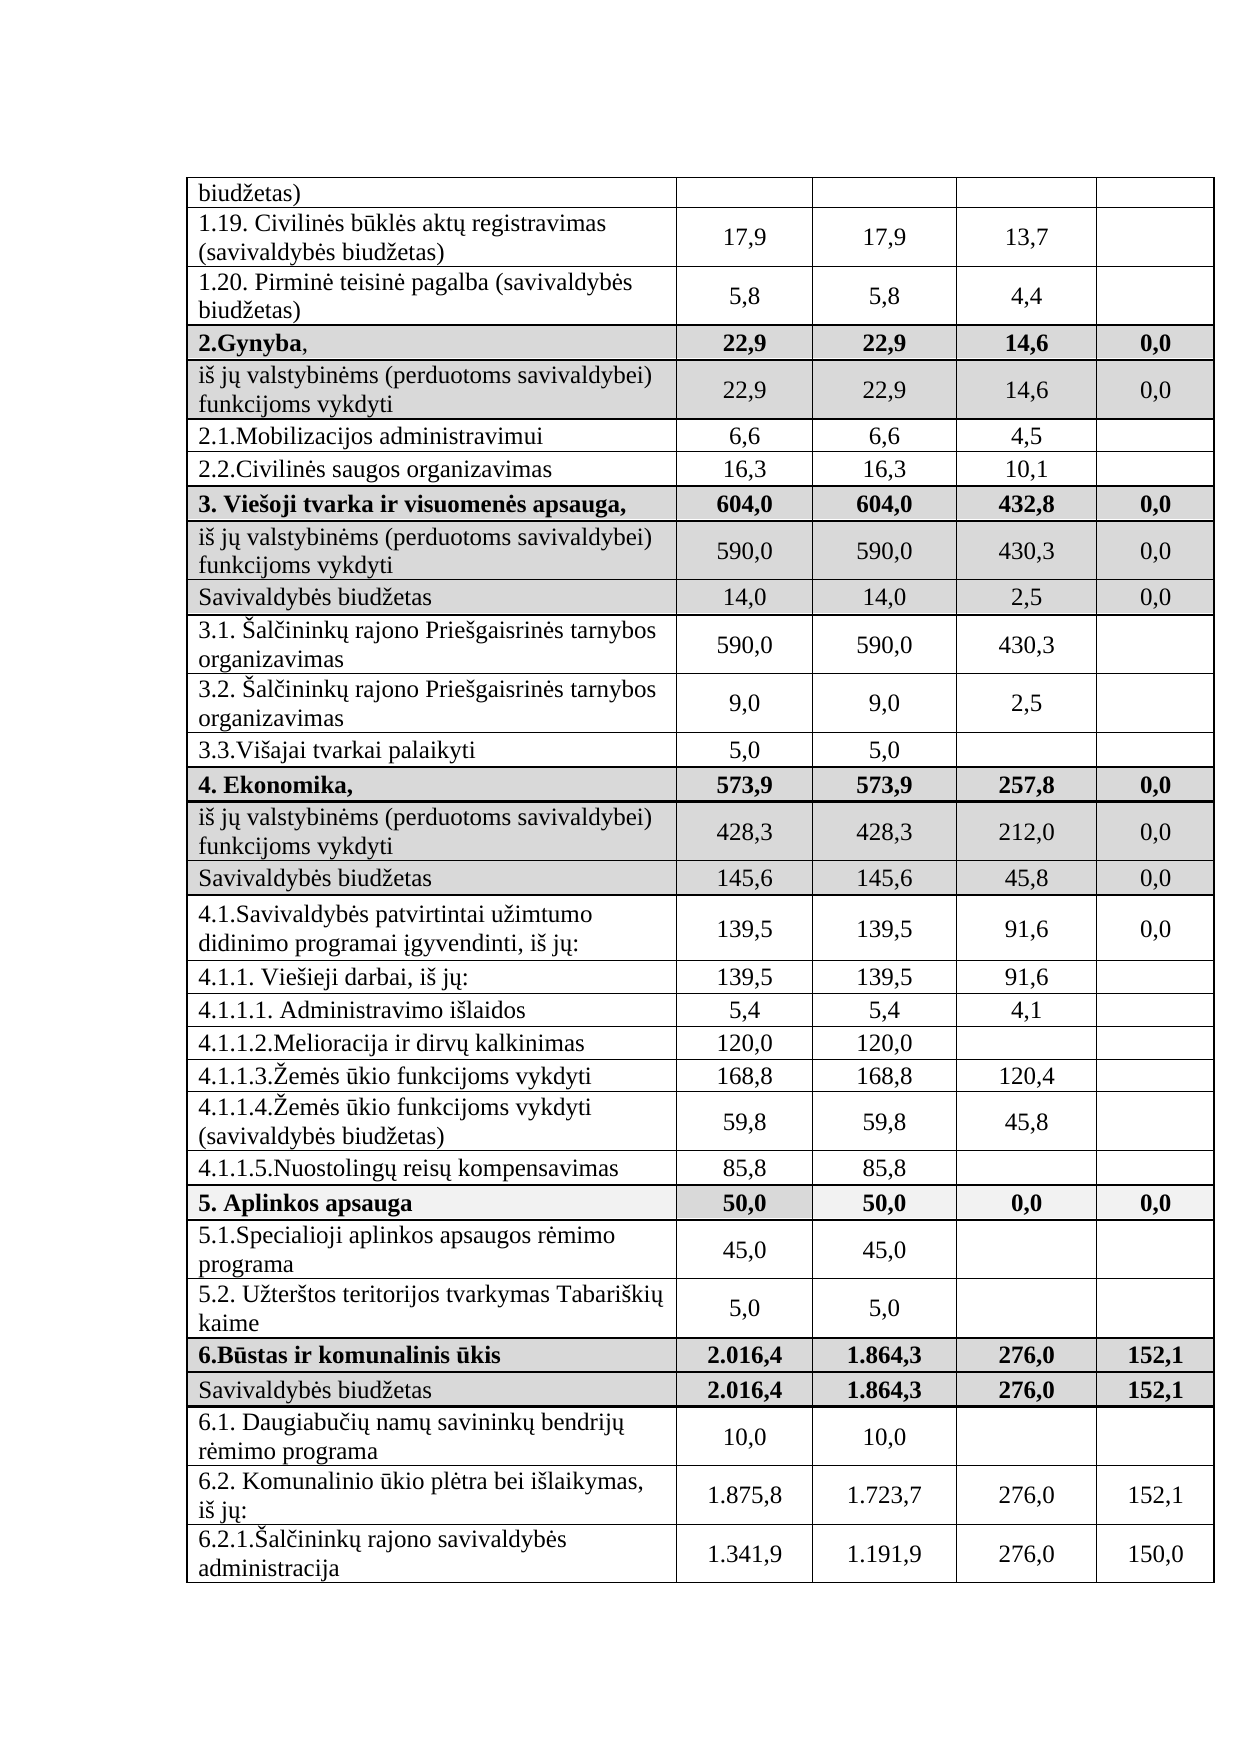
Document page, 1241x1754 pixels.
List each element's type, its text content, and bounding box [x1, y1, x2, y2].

table_cell 4.1.Savivaldybės patvirtintai užimtumo didinimo programai įgyvendinti, iš jų: [188, 896, 676, 960]
table_cell 1.875,8 [677, 1466, 812, 1523]
table_cell [677, 178, 812, 207]
table_cell [813, 178, 956, 207]
table_cell 4.1.1.2.Melioracija ir dirvų kalkinimas [188, 1027, 676, 1058]
table_cell 16,3 [813, 452, 956, 485]
table_cell [1097, 1221, 1213, 1278]
table_cell [1097, 178, 1213, 207]
table_cell [957, 1408, 1096, 1465]
table_cell 85,8 [677, 1151, 812, 1184]
table_cell 22,9 [813, 361, 956, 418]
table_cell [1097, 616, 1213, 673]
table_cell 45,8 [957, 1092, 1096, 1150]
table_cell 139,5 [813, 961, 956, 993]
table_cell 2.016,4 [677, 1339, 812, 1371]
table_cell 6,6 [813, 420, 956, 451]
table_cell [1097, 1027, 1213, 1058]
table_cell 590,0 [813, 522, 956, 579]
table_cell 0,0 [1097, 861, 1213, 894]
table_cell 17,9 [677, 208, 812, 266]
table_cell 16,3 [677, 452, 812, 485]
table_cell 1.19. Civilinės būklės aktų registravimas (savivaldybės biudžetas) [188, 208, 676, 266]
table_cell [1097, 267, 1213, 324]
table_cell 152,1 [1097, 1339, 1213, 1371]
table_cell 168,8 [813, 1060, 956, 1091]
table_cell 257,8 [957, 768, 1096, 800]
table_cell Savivaldybės biudžetas [188, 1373, 676, 1405]
table_cell 0,0 [1097, 326, 1213, 358]
table_cell 4.1.1. Viešieji darbai, iš jų: [188, 961, 676, 993]
table_cell 5,0 [677, 1279, 812, 1337]
table_cell [957, 178, 1096, 207]
table_cell [1097, 1092, 1213, 1150]
table_cell [957, 1027, 1096, 1058]
table_cell 139,5 [677, 896, 812, 960]
table_cell 1.191,9 [813, 1525, 956, 1582]
table_cell biudžetas) [188, 178, 676, 207]
table_cell 573,9 [677, 768, 812, 800]
table_cell 2.016,4 [677, 1373, 812, 1405]
table_cell 4,1 [957, 994, 1096, 1026]
table_cell 4.1.1.4.Žemės ūkio funkcijoms vykdyti (savivaldybės biudžetas) [188, 1092, 676, 1150]
table_cell 168,8 [677, 1060, 812, 1091]
table_cell [1097, 994, 1213, 1026]
table_cell 428,3 [677, 803, 812, 860]
table_cell [1097, 208, 1213, 266]
table_cell 145,6 [813, 861, 956, 894]
table_cell [957, 1151, 1096, 1184]
table_cell 276,0 [957, 1525, 1096, 1582]
table_cell 3. Viešoji tvarka ir visuomenės apsauga, [188, 487, 676, 519]
table_cell 0,0 [1097, 580, 1213, 613]
table_cell 14,6 [957, 361, 1096, 418]
table_cell 120,0 [813, 1027, 956, 1058]
table_cell 120,4 [957, 1060, 1096, 1091]
table_cell 6.2. Komunalinio ūkio plėtra bei išlaikymas, iš jų: [188, 1466, 676, 1523]
table_cell 4. Ekonomika, [188, 768, 676, 800]
table_cell 432,8 [957, 487, 1096, 519]
table_cell 45,0 [677, 1221, 812, 1278]
table_cell 0,0 [1097, 1186, 1213, 1218]
table_cell 428,3 [813, 803, 956, 860]
table_cell 5,4 [813, 994, 956, 1026]
table_cell 59,8 [677, 1092, 812, 1150]
table_cell 2,5 [957, 580, 1096, 613]
table_cell 276,0 [957, 1339, 1096, 1371]
table_cell 139,5 [677, 961, 812, 993]
table_cell 91,6 [957, 961, 1096, 993]
table_cell 276,0 [957, 1466, 1096, 1523]
table_cell 0,0 [1097, 896, 1213, 960]
table_cell 22,9 [677, 361, 812, 418]
table_cell 276,0 [957, 1373, 1096, 1405]
table_cell 0,0 [1097, 522, 1213, 579]
table_cell 590,0 [677, 522, 812, 579]
table_cell 145,6 [677, 861, 812, 894]
table_cell 1.864,3 [813, 1373, 956, 1405]
table_cell 17,9 [813, 208, 956, 266]
table_cell 6.1. Daugiabučių namų savininkų bendrijų rėmimo programa [188, 1408, 676, 1465]
table_cell 573,9 [813, 768, 956, 800]
table_cell 5,8 [813, 267, 956, 324]
table_cell 2.2.Civilinės saugos organizavimas [188, 452, 676, 485]
table_cell 6.2.1.Šalčininkų rajono savivaldybės administracija [188, 1525, 676, 1582]
table_cell 604,0 [677, 487, 812, 519]
table_cell [1097, 420, 1213, 451]
table_cell 590,0 [677, 616, 812, 673]
table_cell 604,0 [813, 487, 956, 519]
table_cell 590,0 [813, 616, 956, 673]
table_cell 5.1.Specialioji aplinkos apsaugos rėmimo programa [188, 1221, 676, 1278]
table_cell 59,8 [813, 1092, 956, 1150]
table_cell 3.3.Višajai tvarkai palaikyti [188, 733, 676, 766]
table_cell 1.864,3 [813, 1339, 956, 1371]
table_cell 14,0 [677, 580, 812, 613]
table_cell 5,0 [677, 733, 812, 766]
table_cell 45,8 [957, 861, 1096, 894]
table_cell 152,1 [1097, 1466, 1213, 1523]
table_cell 6.Būstas ir komunalinis ūkis [188, 1339, 676, 1371]
table_cell [1097, 674, 1213, 732]
table_cell Savivaldybės biudžetas [188, 580, 676, 613]
table_cell [1097, 961, 1213, 993]
table_cell 152,1 [1097, 1373, 1213, 1405]
table_cell 22,9 [677, 326, 812, 358]
table_cell [1097, 1151, 1213, 1184]
table_cell 3.2. Šalčininkų rajono Priešgaisrinės tarnybos organizavimas [188, 674, 676, 732]
table_cell 14,0 [813, 580, 956, 613]
table_cell Savivaldybės biudžetas [188, 861, 676, 894]
table_cell 1.723,7 [813, 1466, 956, 1523]
table_cell 9,0 [677, 674, 812, 732]
table_cell iš jų valstybinėms (perduotoms savivaldybei) funkcijoms vykdyti [188, 361, 676, 418]
table_cell 3.1. Šalčininkų rajono Priešgaisrinės tarnybos organizavimas [188, 616, 676, 673]
table_cell 10,0 [677, 1408, 812, 1465]
table_cell 5. Aplinkos apsauga [188, 1186, 676, 1218]
table_cell 212,0 [957, 803, 1096, 860]
table_cell 2.1.Mobilizacijos administravimui [188, 420, 676, 451]
table_cell 4.1.1.3.Žemės ūkio funkcijoms vykdyti [188, 1060, 676, 1091]
table_cell [1097, 733, 1213, 766]
table_cell 2.Gynyba, [188, 326, 676, 358]
table_cell 14,6 [957, 326, 1096, 358]
table_cell 1.341,9 [677, 1525, 812, 1582]
table_cell 430,3 [957, 616, 1096, 673]
table_cell 6,6 [677, 420, 812, 451]
table_cell 430,3 [957, 522, 1096, 579]
table_cell 4.1.1.5.Nuostolingų reisų kompensavimas [188, 1151, 676, 1184]
table_cell 4.1.1.1. Administravimo išlaidos [188, 994, 676, 1026]
table_cell 2,5 [957, 674, 1096, 732]
table_cell iš jų valstybinėms (perduotoms savivaldybei) funkcijoms vykdyti [188, 522, 676, 579]
table_cell 5,0 [813, 1279, 956, 1337]
table_cell 50,0 [677, 1186, 812, 1218]
table_cell 139,5 [813, 896, 956, 960]
table_cell 0,0 [1097, 768, 1213, 800]
table_cell 5.2. Užterštos teritorijos tvarkymas Tabariškių kaime [188, 1279, 676, 1337]
table_cell 50,0 [813, 1186, 956, 1218]
table_cell 1.20. Pirminė teisinė pagalba (savivaldybės biudžetas) [188, 267, 676, 324]
table_cell 9,0 [813, 674, 956, 732]
table_cell 120,0 [677, 1027, 812, 1058]
table_cell [957, 733, 1096, 766]
table_cell 22,9 [813, 326, 956, 358]
table_cell 0,0 [1097, 487, 1213, 519]
table_cell [1097, 1279, 1213, 1337]
table_cell 150,0 [1097, 1525, 1213, 1582]
table_cell iš jų valstybinėms (perduotoms savivaldybei) funkcijoms vykdyti [188, 803, 676, 860]
table_cell 0,0 [957, 1186, 1096, 1218]
table_cell 4,5 [957, 420, 1096, 451]
table_cell 10,1 [957, 452, 1096, 485]
table_cell [1097, 452, 1213, 485]
table_cell 5,4 [677, 994, 812, 1026]
table_cell [1097, 1408, 1213, 1465]
table_cell 13,7 [957, 208, 1096, 266]
table_cell 45,0 [813, 1221, 956, 1278]
table_cell 5,0 [813, 733, 956, 766]
table_cell 4,4 [957, 267, 1096, 324]
table_cell [957, 1221, 1096, 1278]
table_cell 5,8 [677, 267, 812, 324]
table_cell 85,8 [813, 1151, 956, 1184]
table_cell [1097, 1060, 1213, 1091]
table_cell 10,0 [813, 1408, 956, 1465]
table_cell 0,0 [1097, 361, 1213, 418]
table_cell 91,6 [957, 896, 1096, 960]
table_cell 0,0 [1097, 803, 1213, 860]
table_cell [957, 1279, 1096, 1337]
